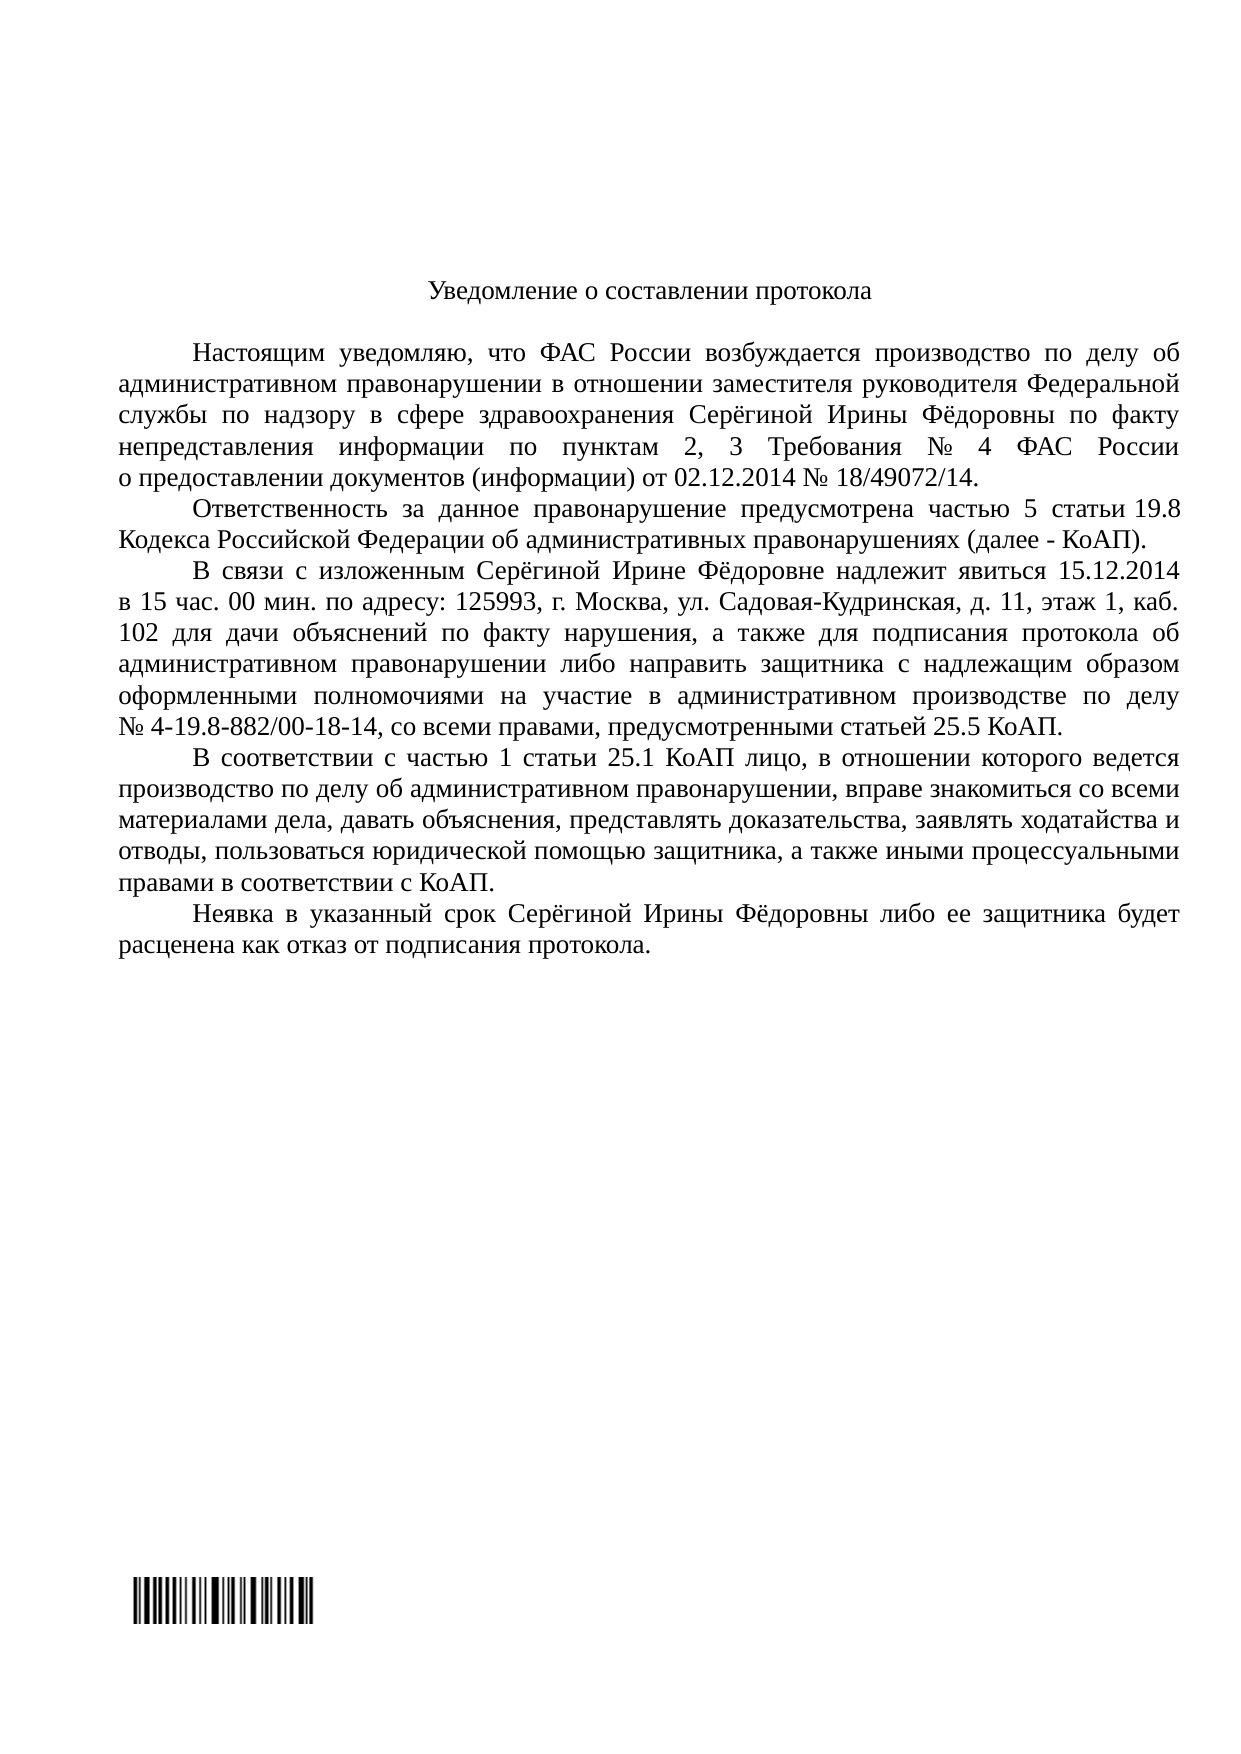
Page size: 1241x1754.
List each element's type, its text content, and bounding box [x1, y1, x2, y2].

text В соответствии с частью 1 статьи 25.1 КоАП лицо, в отношении которого ведется производство по делу об административном правонарушении, вправе знакомиться со всеми материалами дела, давать объяснения, представлять доказательства, заявлять ходатайства и отводы, пользоваться юридической помощью защитника, а также иными процессуальными правами в соответствии с КоАП. [118, 741, 1181, 897]
text Неявка в указанный срок Серёгиной Ирины Фёдоровны либо ее защитника будет расценена как отказ от подписания протокола. [118, 897, 1181, 959]
picture [118, 1577, 331, 1624]
text Настоящим уведомляю, что ФАС России возбуждается производство по делу об административном правонарушении в отношении заместителя руководителя Федеральной службы по надзору в сфере здравоохранения Серёгиной Ирины Фёдоровны по факту непредставления информации по пунктам 2, 3 Требования № 4 ФАС России о предоставлении документов (информации) от 02.12.2014 № 18/49072/14. [118, 336, 1181, 492]
text В связи с изложенным Серёгиной Ирине Фёдоровне надлежит явиться 15.12.2014 в 15 час. 00 мин. по адресу: 125993, г. Москва, ул. Садовая-Кудринская, д. 11, этаж 1, каб. 102 для дачи объяснений по факту нарушения, а также для подписания протокола об административном правонарушении либо направить защитника с надлежащим образом оформленными полномочиями на участие в административном производстве по делу № 4-19.8-882/00-18-14, со всеми правами, предусмотренными статьей 25.5 КоАП. [118, 554, 1181, 741]
text Уведомление о составлении протокола [118, 274, 1181, 305]
text Ответственность за данное правонарушение предусмотрена частью 5 статьи 19.8 Кодекса Российской Федерации об административных правонарушениях (далее - КоАП). [118, 492, 1181, 554]
